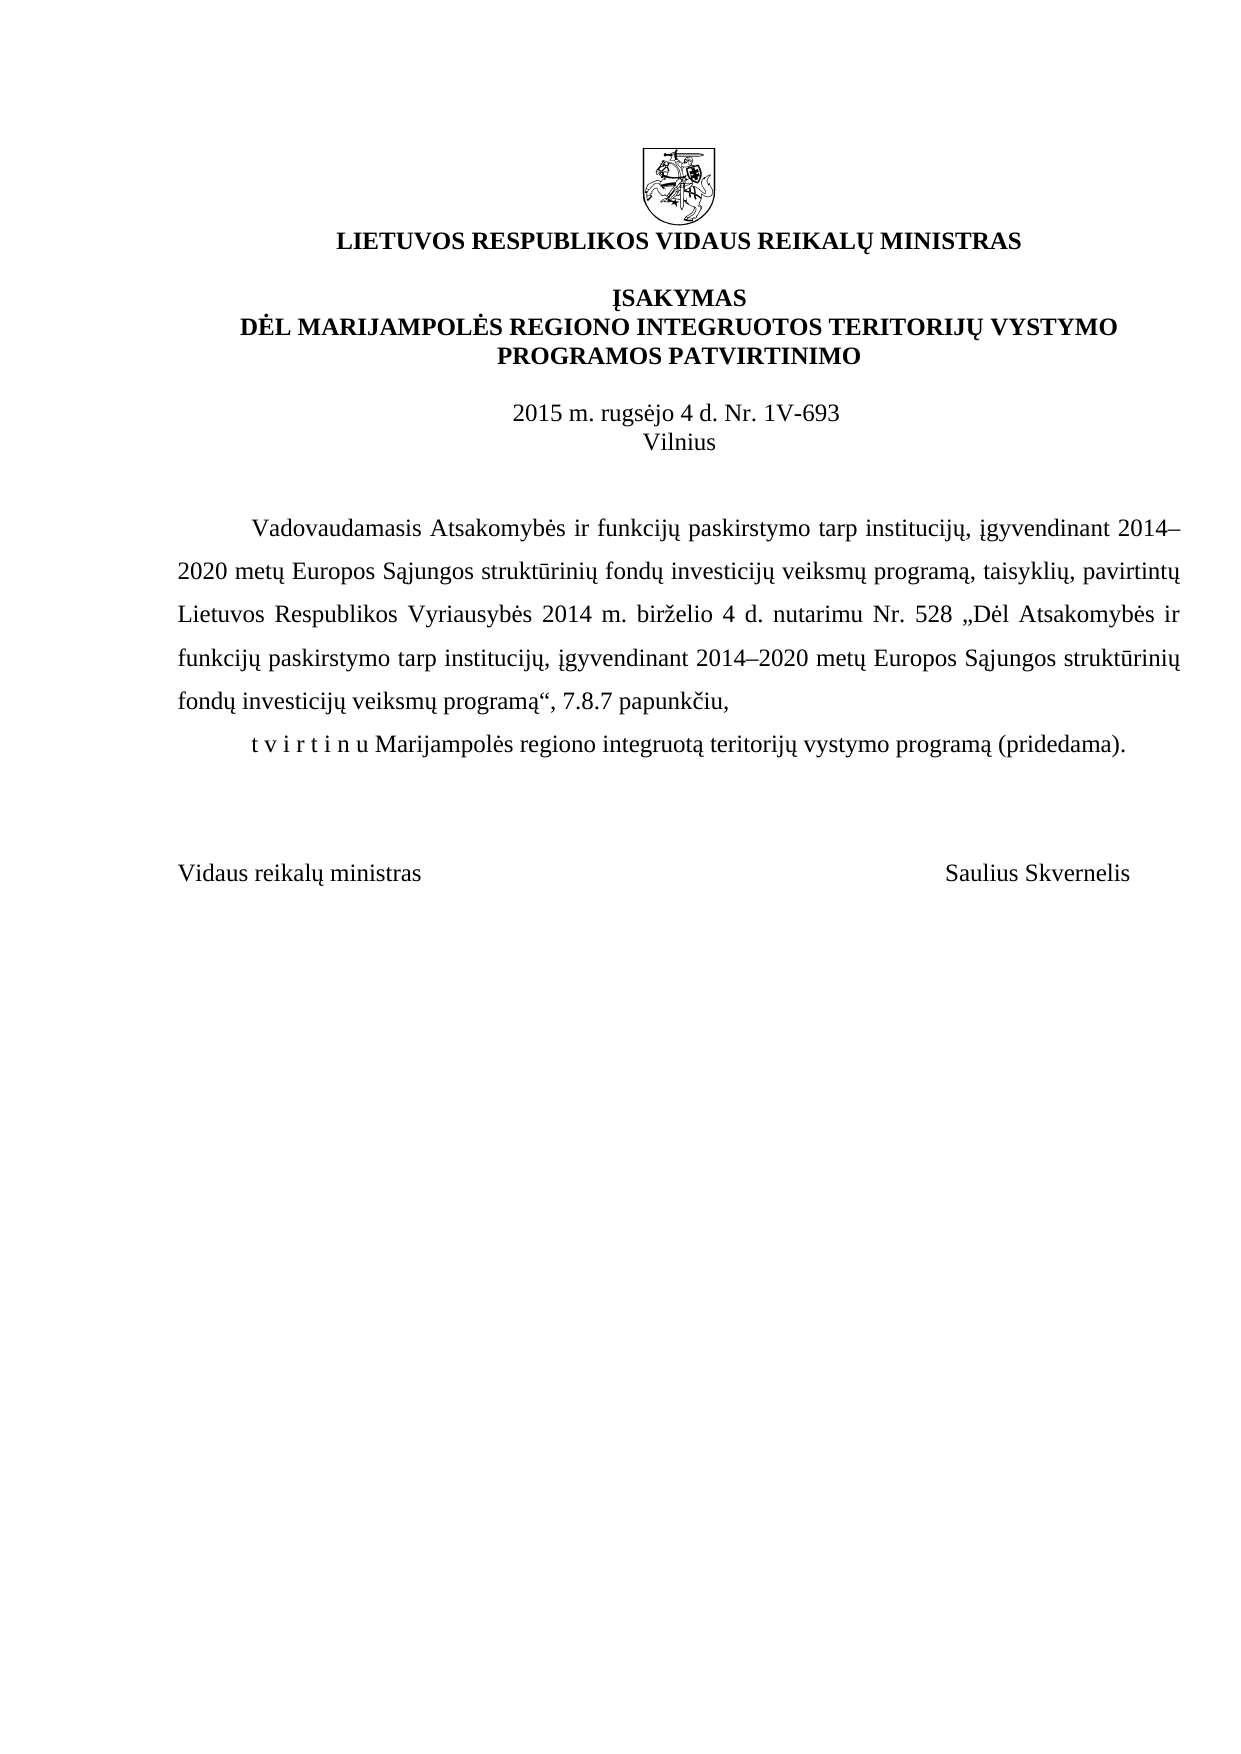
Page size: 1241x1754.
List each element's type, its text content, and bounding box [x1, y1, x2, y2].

text t v i r t i n u Marijampolės regiono integruotą teritorijų vystymo programą (pridedama). [177, 729, 1181, 758]
text DĖL MARIJAMPOLĖS REGIONO INTEGRUOTOS TERITORIJŲ VYSTYMO PROGRAMOS PATVIRTINIMO [177, 312, 1181, 369]
text Vilnius [177, 427, 1181, 456]
text 2015 m. rugsėjo 4 d. Nr. 1V-693 [177, 398, 1181, 427]
text Vidaus reikalų ministras Saulius Skvernelis [177, 858, 1181, 887]
text ĮSAKYMAS [177, 283, 1181, 312]
text Vadovaudamasis Atsakomybės ir funkcijų paskirstymo tarp institucijų, įgyvendinant 2014–2020 metų Europos Sąjungos struktūrinių fondų investicijų veiksmų programą, taisyklių, pavirtintų Lietuvos Respublikos Vyriausybės 2014 m. birželio 4 d. nutarimu Nr. 528 „Dėl Atsakomybės ir funkcijų paskirstymo tarp institucijų, įgyvendinant 2014–2020 metų Europos Sąjungos struktūrinių fondų investicijų veiksmų programą“, 7.8.7 papunkčiu, [177, 513, 1181, 714]
text LIETUVOS RESPUBLIKOS VIDAUS REIKALŲ MINISTRAS [177, 226, 1181, 254]
